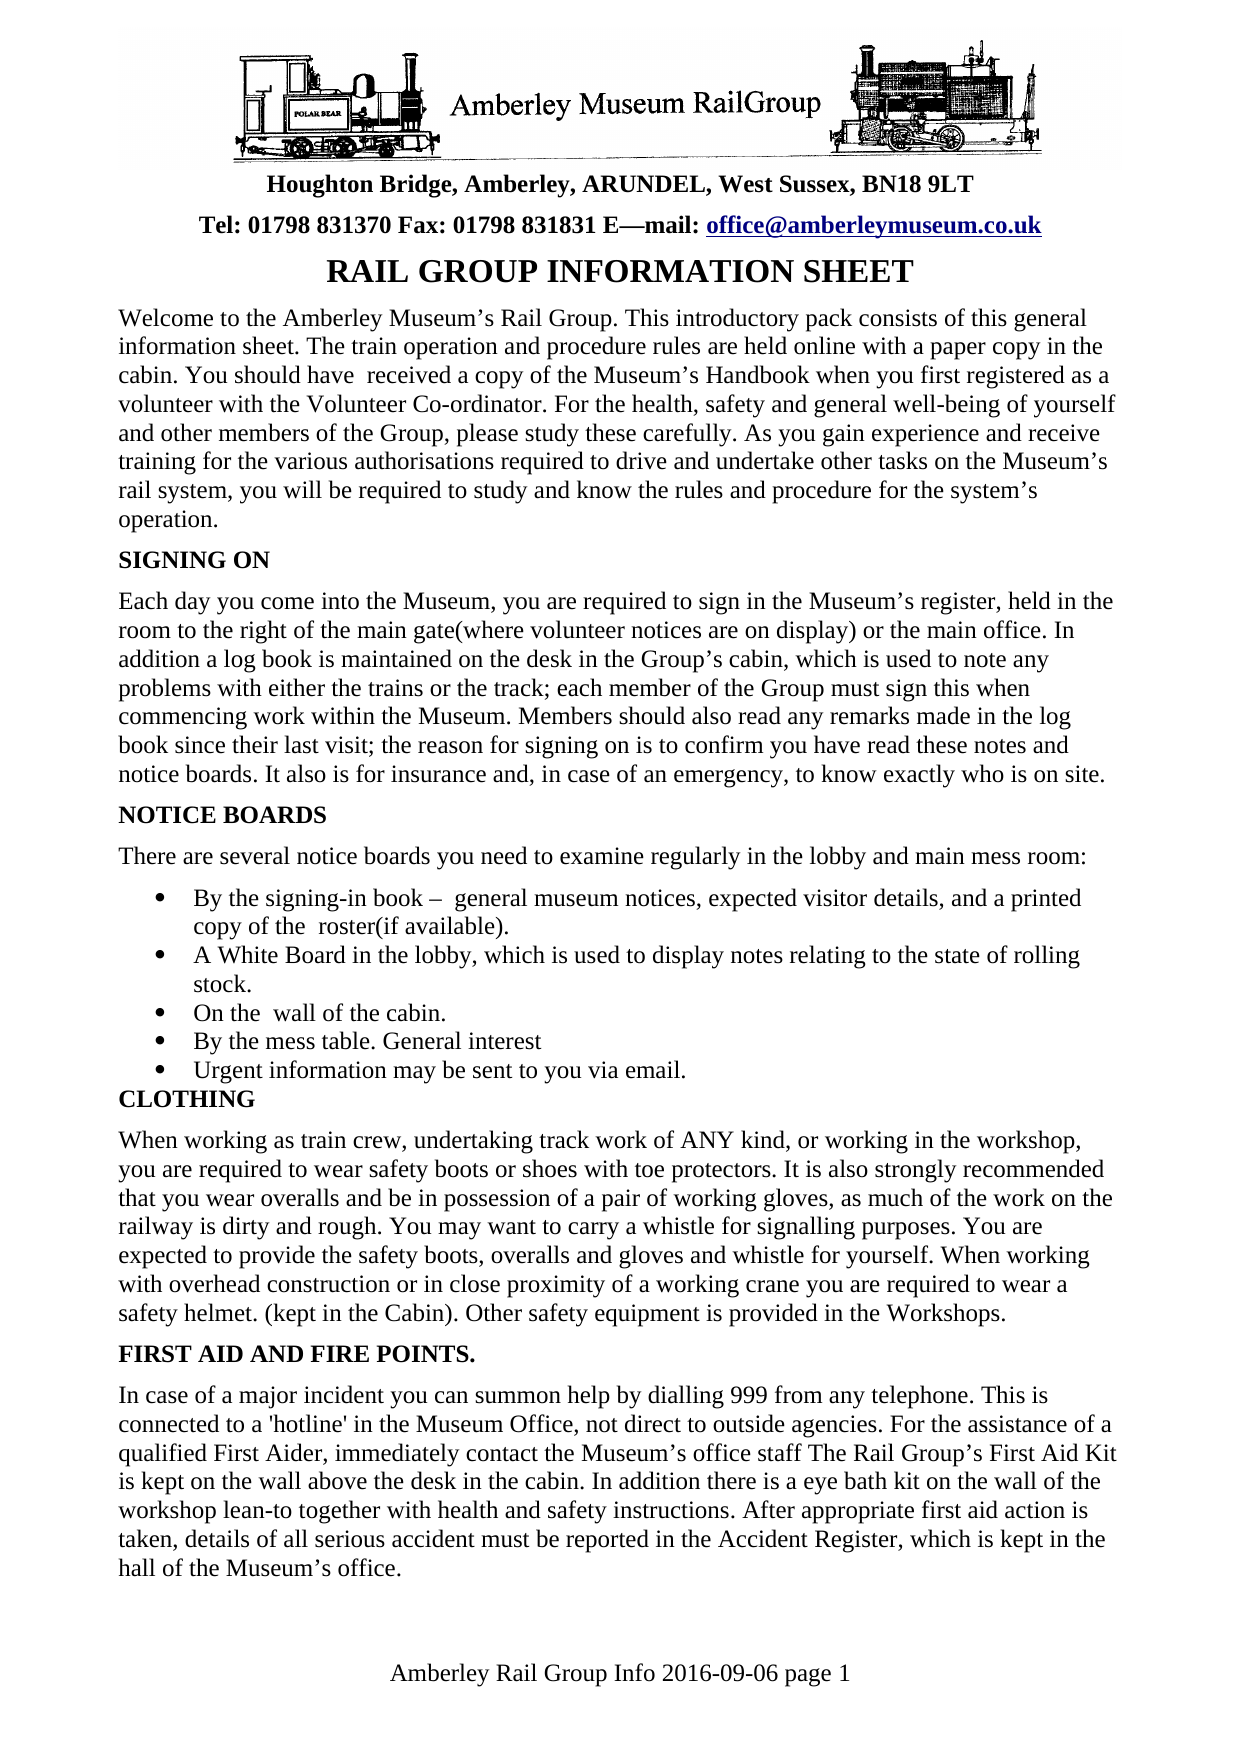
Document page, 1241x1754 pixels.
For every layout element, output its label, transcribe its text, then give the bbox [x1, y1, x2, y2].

text There are several notice boards you need to examine regularly in the lobby and main mess room: [118, 841, 1122, 870]
text SIGNING ON [118, 545, 1122, 574]
text NOTICE BOARDS [118, 800, 1122, 829]
text Houghton Bridge, Amberley, ARUNDEL, West Sussex, BN18 9LT [118, 170, 1122, 198]
text CLOTHING [118, 1084, 1122, 1113]
text In case of a major incident you can summon help by dialling 999 from any telephone. This is connected to a 'hotline' in the Museum Office, not direct to outside agencies. For the assistance of a qualified First Aider, immediately contact the Museum’s office staff The Rail Group’s First Aid Kit is kept on the wall above the desk in the cabin. In addition there is a eye bath kit on the wall of the workshop lean-to together with health and safety instructions. After appropriate first aid action is taken, details of all serious accident must be reported in the Accident Register, which is kept in the hall of the Museum’s office. [118, 1380, 1122, 1581]
list Urgent information may be sent to you via email. [156, 1055, 1122, 1084]
list By the mess table. General interest [156, 1026, 1122, 1055]
picture [118, 27, 1122, 170]
text Tel: 01798 831370 Fax: 01798 831831 E—mail: office@amberleymuseum.co.uk [118, 211, 1122, 239]
list A White Board in the lobby, which is used to display notes relating to the state of rolling stock. [156, 940, 1122, 998]
list By the signing-in book – general museum notices, expected visitor details, and a printed copy of the roster(if available). [156, 883, 1122, 940]
text When working as train crew, undertaking track work of ANY kind, or working in the workshop, you are required to wear safety boots or shoes with toe protectors. It is also strongly recommended that you wear overalls and be in possession of a pair of working gloves, as much of the work on the railway is dirty and rough. You may want to carry a whistle for signalling purposes. You are expected to provide the safety boots, overalls and gloves and whistle for yourself. When working with overhead construction or in close proximity of a working crane you are required to wear a safety helmet. (kept in the Cabin). Other safety equipment is provided in the Workshops. [118, 1125, 1122, 1326]
list On the wall of the cabin. [156, 998, 1122, 1026]
text Each day you come into the Museum, you are required to sign in the Museum’s register, held in the room to the right of the main gate(where volunteer notices are on display) or the main office. In addition a log book is maintained on the desk in the Group’s cabin, which is used to note any problems with either the trains or the track; each member of the Group must sign this when commencing work within the Museum. Members should also read any remarks made in the log book since their last visit; the reason for signing on is to confirm you have read these notes and notice boards. It also is for insurance and, in case of an emergency, to know exactly who is on site. [118, 586, 1122, 788]
text RAIL GROUP INFORMATION SHEET [118, 252, 1122, 290]
text Welcome to the Amberley Museum’s Rail Group. This introductory pack consists of this general information sheet. The train operation and procedure rules are held online with a paper copy in the cabin. You should have received a copy of the Museum’s Handbook when you first registered as a volunteer with the Volunteer Co-ordinator. For the health, safety and general well-being of yourself and other members of the Group, please study these carefully. As you gain experience and receive training for the various authorisations required to drive and undertake other tasks on the Museum’s rail system, you will be required to study and know the rules and procedure for the system’s operation. [118, 303, 1122, 533]
text FIRST AID AND FIRE POINTS. [118, 1339, 1122, 1368]
